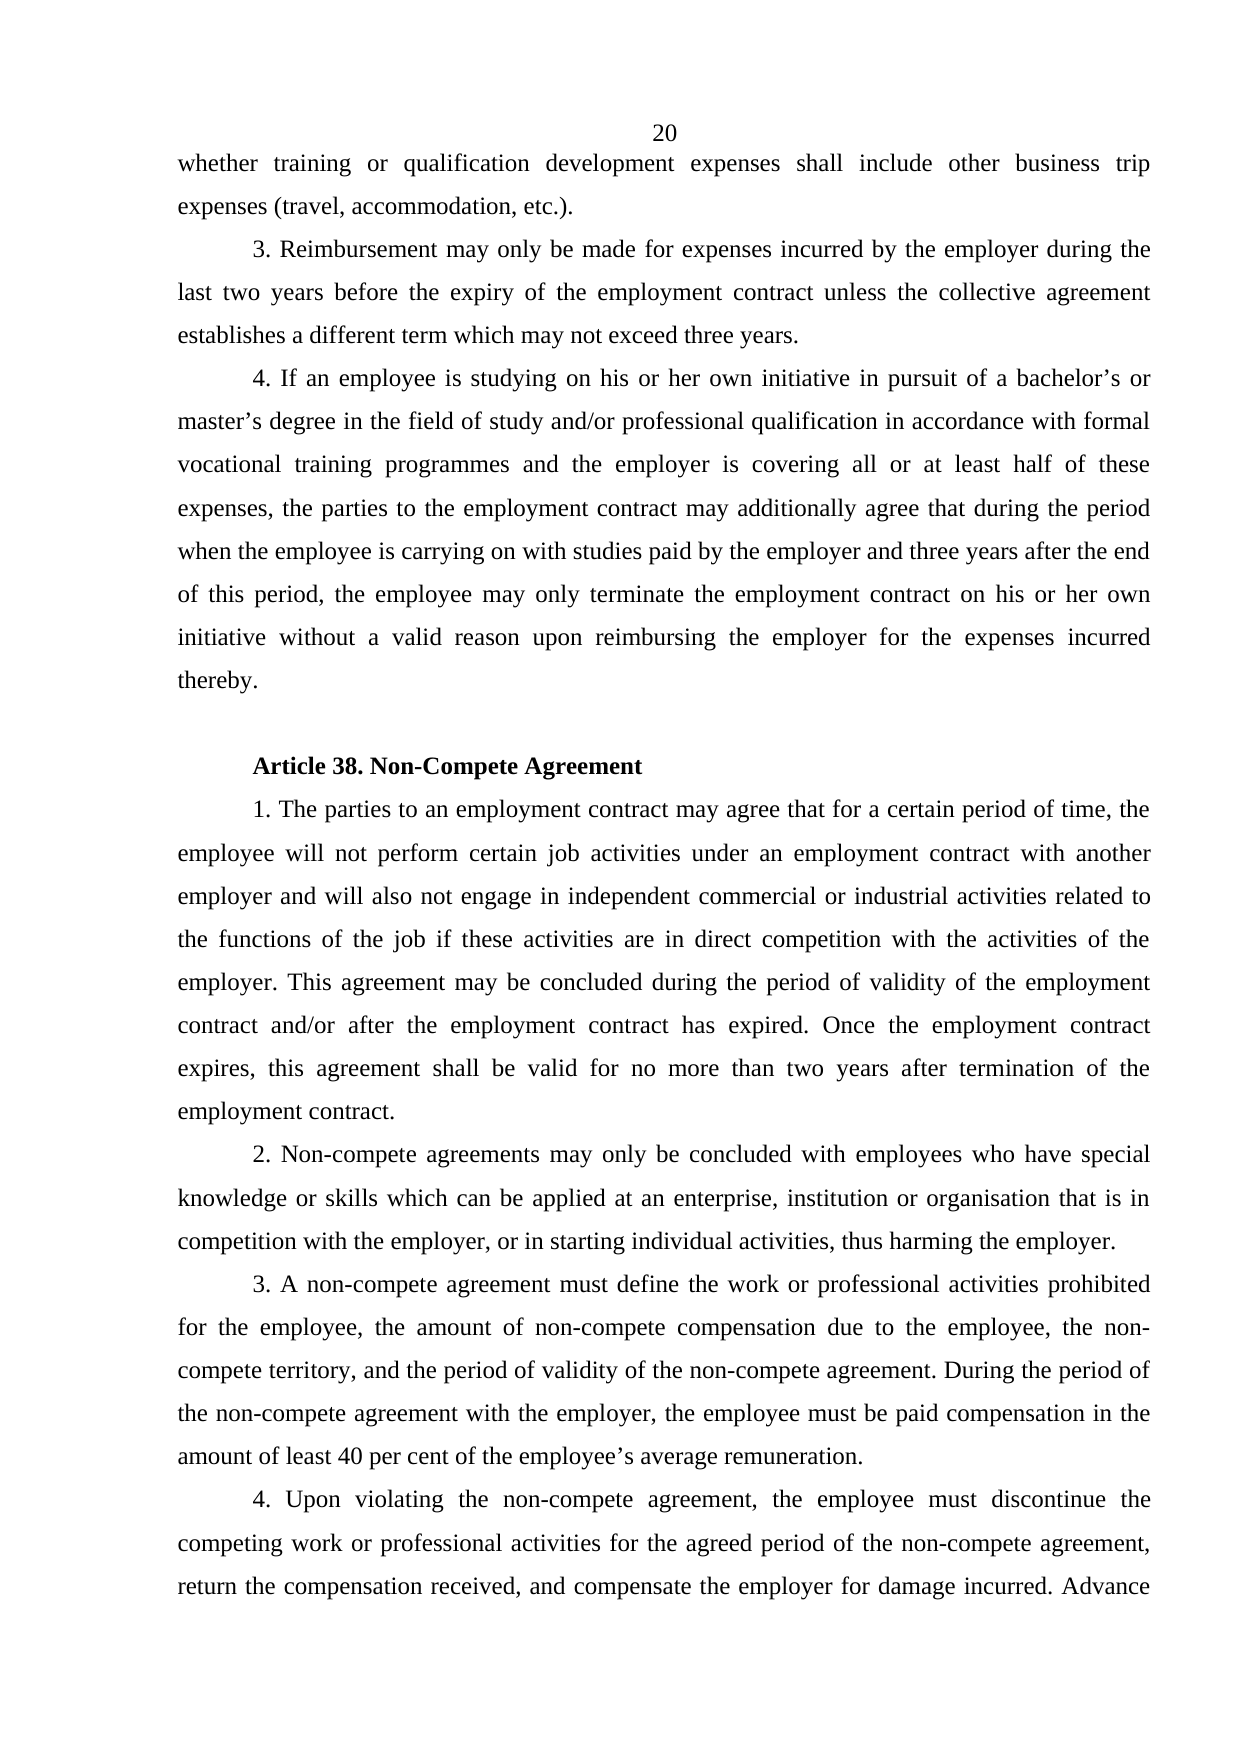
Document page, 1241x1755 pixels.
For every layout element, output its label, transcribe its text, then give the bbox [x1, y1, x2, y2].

text 4. If an employee is studying on his or her own initiative in pursuit of a bachelor’s or master’s degree in the field of study and/or professional qualification in accordance with formal vocational training programmes and the employer is covering all or at least half of these expenses, the parties to the employment contract may additionally agree that during the period when the employee is carrying on with studies paid by the employer and three years after the end of this period, the employee may only terminate the employment contract on his or her own initiative without a valid reason upon reimbursing the employer for the expenses incurred thereby. [177, 363, 1152, 694]
text whether training or qualification development expenses shall include other business trip expenses (travel, accommodation, etc.). [177, 148, 1152, 219]
text 3. Reimbursement may only be made for expenses incurred by the employer during the last two years before the expiry of the employment contract unless the collective agreement establishes a different term which may not exceed three years. [177, 234, 1152, 349]
text 1. The parties to an employment contract may agree that for a certain period of time, the employee will not perform certain job activities under an employment contract with another employer and will also not engage in independent commercial or industrial activities related to the functions of the job if these activities are in direct competition with the activities of the employer. This agreement may be concluded during the period of validity of the employment contract and/or after the employment contract has expired. Once the employment contract expires, this agreement shall be valid for no more than two years after termination of the employment contract. [177, 794, 1152, 1125]
text 4. Upon violating the non-compete agreement, the employee must discontinue the competing work or professional activities for the agreed period of the non-compete agreement, return the compensation received, and compensate the employer for damage incurred. Advance [177, 1484, 1152, 1599]
text 2. Non-compete agreements may only be concluded with employees who have special knowledge or skills which can be applied at an enterprise, institution or organisation that is in competition with the employer, or in starting individual activities, thus harming the employer. [177, 1139, 1152, 1254]
text 3. A non-compete agreement must define the work or professional activities prohibited for the employee, the amount of non-compete compensation due to the employee, the non-compete territory, and the period of validity of the non-compete agreement. During the period of the non-compete agreement with the employer, the employee must be paid compensation in the amount of least 40 per cent of the employee’s average remuneration. [177, 1269, 1152, 1470]
text Article 38. Non-Compete Agreement [177, 751, 1152, 780]
